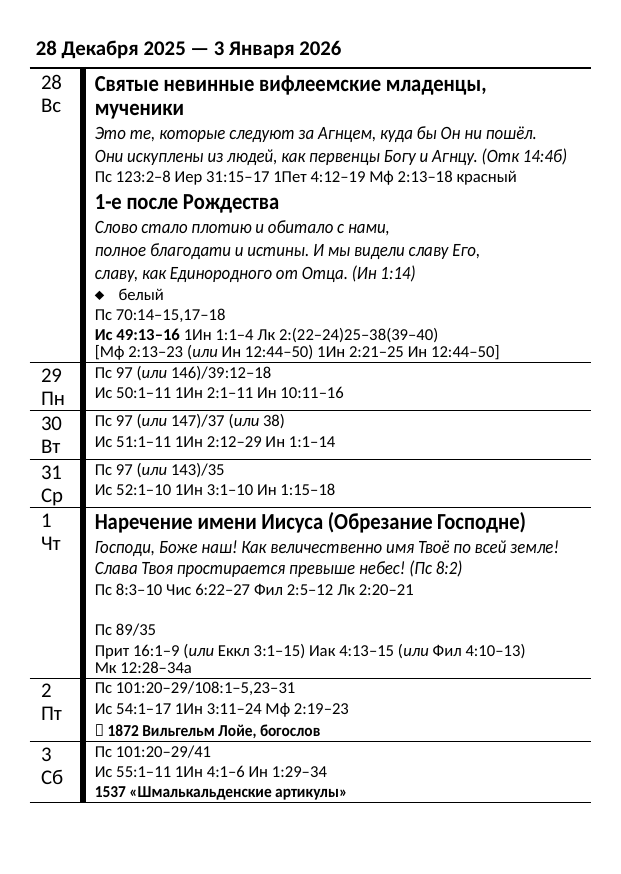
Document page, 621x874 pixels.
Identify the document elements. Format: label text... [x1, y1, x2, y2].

table_cell 30 Вт [30, 411, 80, 459]
table_cell Пс 97 (или 146)/39:12–18 Ис 50:1–11 1Ин 2:1–11 Ин 10:11–16 [86, 363, 591, 410]
table_cell Наречение имени Иисуса (Обрезание Господне) Господи, Боже наш! Как величественно имя Твоё по всей земле! Слава Твоя простирается превыше небес! (Пс 8:2) Пс 8:3–10 Чис 6:22–27 Фил 2:5–12 Лк 2:20–21 Пс 89/35 Прит 16:1–9 (или Еккл 3:1–15) Иак 4:13–15 (или Фил 4:10–13) Мк 12:28–34а [86, 508, 591, 677]
table_cell 28 Вс [30, 69, 80, 362]
table_cell 29 Пн [30, 363, 80, 410]
table_cell Пс 101:20–29/41 Ис 55:1–11 1Ин 4:1–6 Ин 1:29–34 1537 «Шмалькальденские артикулы» [86, 742, 591, 802]
table_header 28 Декабря 2025 — 3 Января 2026 [30, 30, 591, 67]
table_cell Святые невинные вифлеемские младенцы, мученики Это те, которые следуют за Агнцем, куда бы Он ни пошёл. Они искуплены из людей, как первенцы Богу и Агнцу. (Отк 14:4б) Пс 123:2–8 Иер 31:15–17 1Пет 4:12–19 Мф 2:13–18 красный 1-е после Рождества Слово стало плотию и обитало с нами, полное благодати и истины. И мы видели славу Его, славу, как Единородного от Отца. (Ин 1:14) белый Пс 70:14–15,17–18 Ис 49:13–16 1Ин 1:1–4 Лк 2:(22–24)25–38(39–40) [Мф 2:13–23 (или Ин 12:44–50) 1Ин 2:21–25 Ин 12:44–50] [86, 69, 591, 362]
table_cell 2 Пт [30, 679, 80, 741]
table_cell Пс 97 (или 143)/35 Ис 52:1–10 1Ин 3:1–10 Ин 1:15–18 [86, 460, 591, 507]
table_cell 1 Чт [30, 508, 80, 677]
table_cell 31 Ср [30, 460, 80, 507]
table_cell Пс 101:20–29/108:1–5,23–31 Ис 54:1–17 1Ин 3:11–24 Мф 2:19–23  1872 Вильгельм Лойе, богослов [86, 679, 591, 741]
table_cell Пс 97 (или 147)/37 (или 38) Ис 51:1–11 1Ин 2:12–29 Ин 1:1–14 [86, 411, 591, 459]
table_cell 3 Сб [30, 742, 80, 802]
